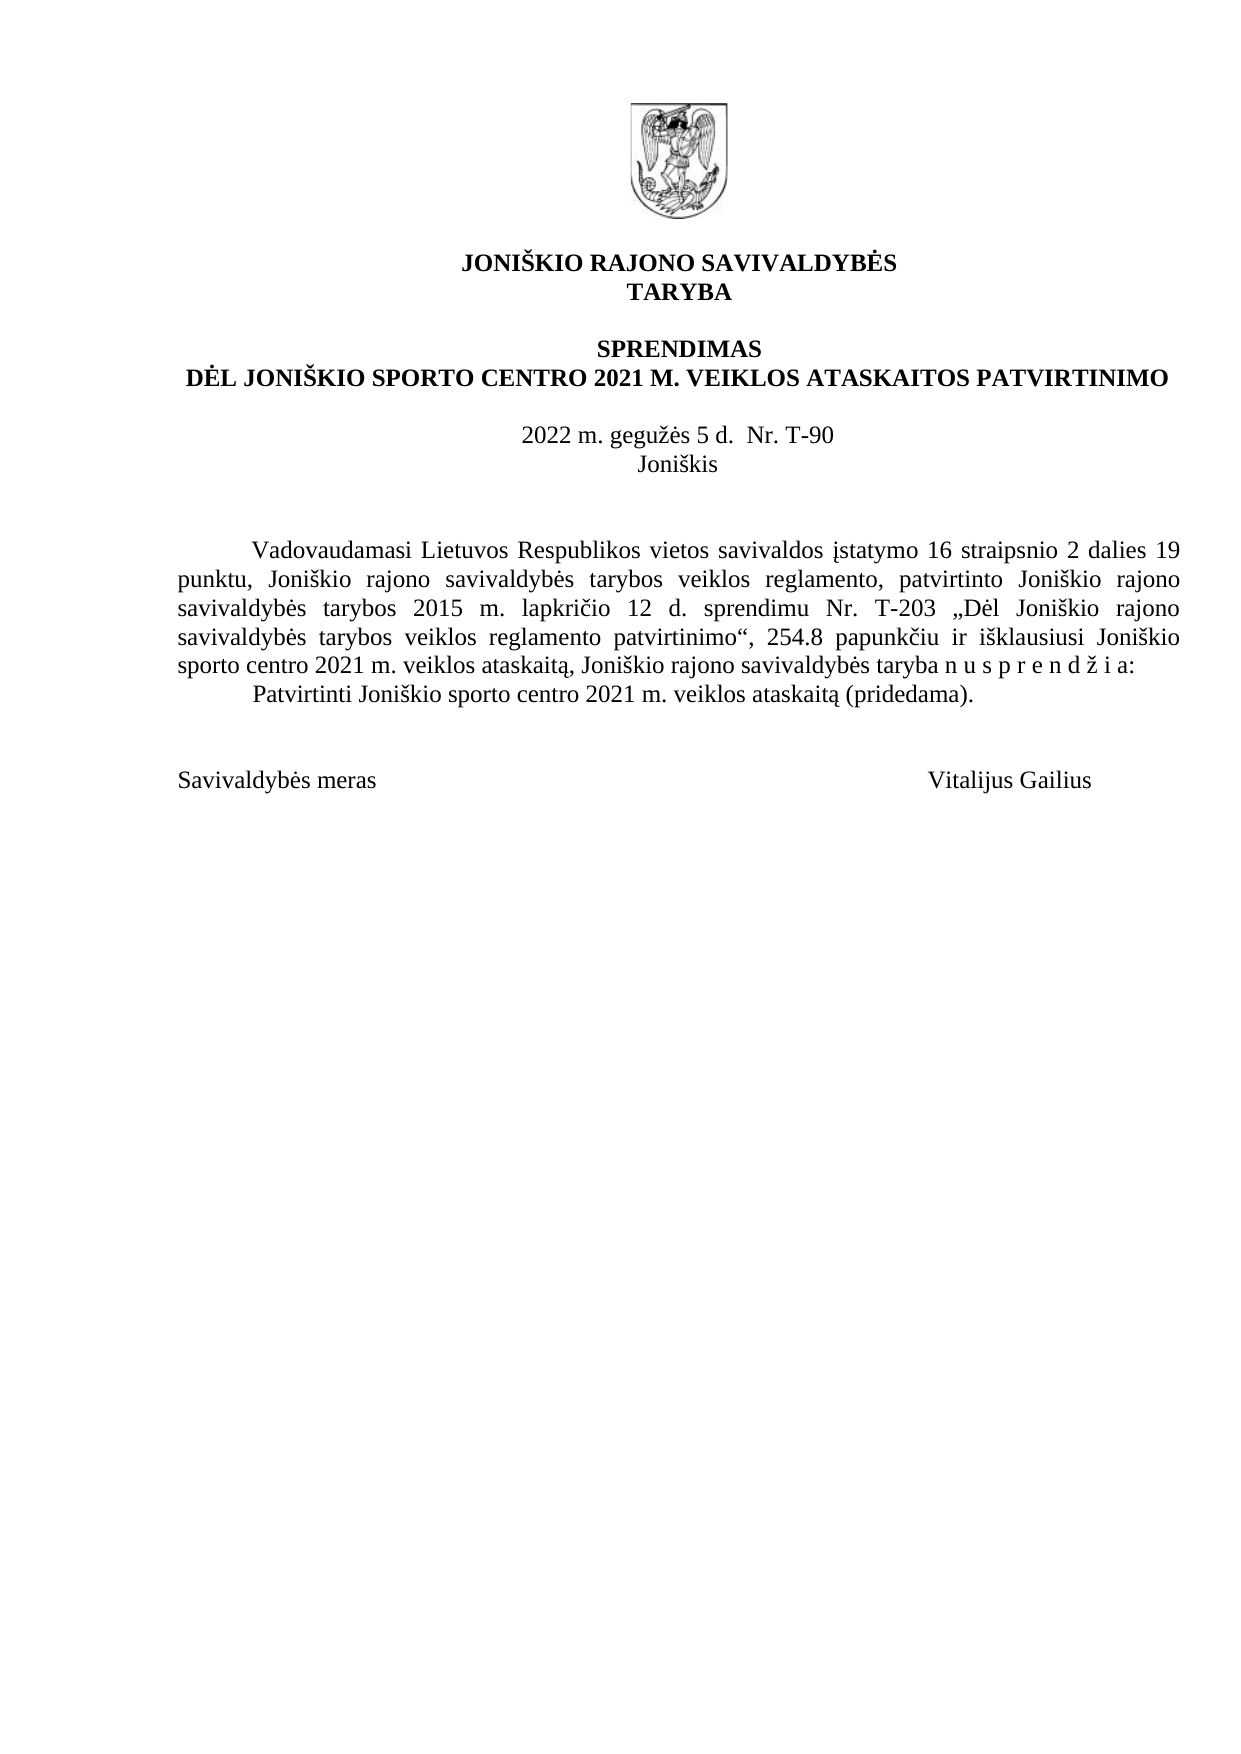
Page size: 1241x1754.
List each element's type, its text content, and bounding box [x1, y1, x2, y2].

text DĖL JONIŠKIO SPORTO CENTRO 2021 M. VEIKLOS ATASKAITOS PATVIRTINIMO [174, 363, 1181, 392]
text Savivaldybės meras Vitalijus Gailius [177, 765, 1181, 794]
text 2022 m. gegužės 5 d. Nr. T-90 [174, 420, 1181, 449]
text Joniškio rajono savivaldybės TARYBA [177, 248, 1181, 305]
text Patvirtinti Joniškio sporto centro 2021 m. veiklos ataskaitą (pridedama). [177, 679, 1181, 708]
text Joniškis [174, 449, 1181, 478]
text Vadovaudamasi Lietuvos Respublikos vietos savivaldos įstatymo 16 straipsnio 2 dalies 19 punktu, Joniškio rajono savivaldybės tarybos veiklos reglamento, patvirtinto Joniškio rajono savivaldybės tarybos 2015 m. lapkričio 12 d. sprendimu Nr. T-203 „Dėl Joniškio rajono savivaldybės tarybos veiklos reglamento patvirtinimo“, 254.8 papunkčiu ir išklausiusi Joniškio sporto centro 2021 m. veiklos ataskaitą, Joniškio rajono savivaldybės taryba n u s p r e n d ž i a: [177, 535, 1181, 679]
text SPRENDIMAS [177, 334, 1181, 363]
